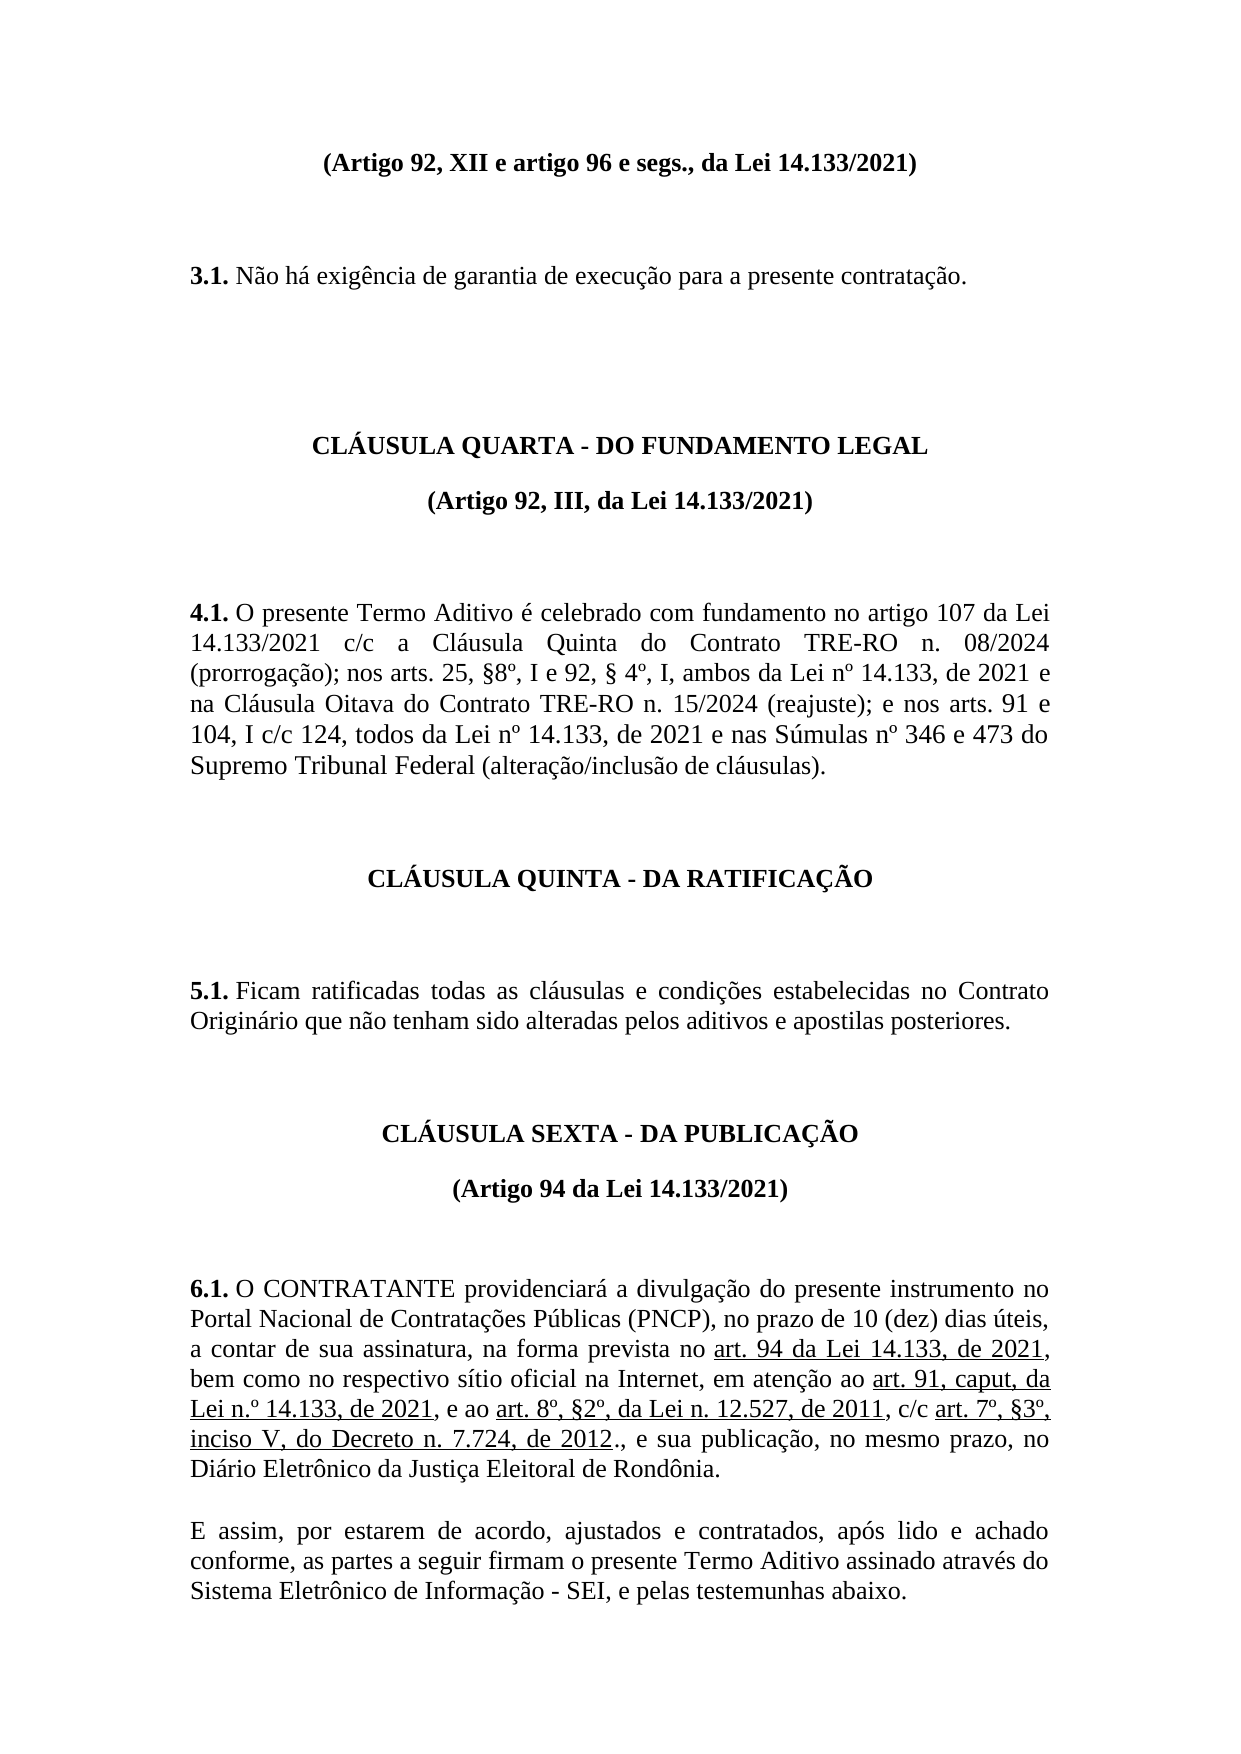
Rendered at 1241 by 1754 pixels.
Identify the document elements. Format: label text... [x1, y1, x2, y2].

text E assim, por estarem de acordo, ajustados e contratados, após lido e achado conforme, as partes a seguir firmam o presente Termo Aditivo assinado através do Sistema Eletrônico de Informação - SEI, e pelas testemunhas abaixo. [190, 1515, 1051, 1605]
text CLÁUSULA SEXTA - DA PUBLICAÇÃO [190, 1118, 1051, 1148]
text (Artigo 92, XII e artigo 96 e segs., da Lei 14.133/2021) [190, 147, 1051, 177]
text 6.1. O CONTRATANTE providenciará a divulgação do presente instrumento no Portal Nacional de Contratações Públicas (PNCP), no prazo de 10 (dez) dias úteis, a contar de sua assinatura, na forma prevista no art. 94 da Lei 14.133, de 2021, bem como no respectivo sítio oficial na Internet, em atenção ao art. 91, caput, da Lei n.º 14.133, de 2021, e ao art. 8º, §2º, da Lei n. 12.527, de 2011, c/c art. 7º, §3º, inciso V, do Decreto n. 7.724, de 2012., e sua publicação, no mesmo prazo, no Diário Eletrônico da Justiça Eleitoral de Rondônia. [190, 1273, 1051, 1483]
text CLÁUSULA QUINTA - DA RATIFICAÇÃO [190, 863, 1051, 893]
text CLÁUSULA QUARTA - DO FUNDAMENTO LEGAL [190, 430, 1051, 460]
text (Artigo 94 da Lei 14.133/2021) [190, 1173, 1051, 1203]
text (Artigo 92, III, da Lei 14.133/2021) [190, 485, 1051, 515]
text 5.1. Ficam ratificadas todas as cláusulas e condições estabelecidas no Contrato Originário que não tenham sido alteradas pelos aditivos e apostilas posteriores. [190, 975, 1051, 1035]
text 4.1. O presente Termo Aditivo é celebrado com fundamento no artigo 107 da Lei 14.133/2021 c/c a Cláusula Quinta do Contrato TRE-RO n. 08/2024 (prorrogação); nos arts. 25, §8º, I e 92, § 4º, I, ambos da Lei nº 14.133, de 2021 e na Cláusula Oitava do Contrato TRE-RO n. 15/2024 (reajuste); e nos arts. 91 e 104, I c/c 124, todos da Lei nº 14.133, de 2021 e nas Súmulas nº 346 e 473 do Supremo Tribunal Federal (alteração/inclusão de cláusulas). [190, 597, 1051, 781]
text 3.1. Não há exigência de garantia de execução para a presente contratação. [190, 260, 1051, 290]
